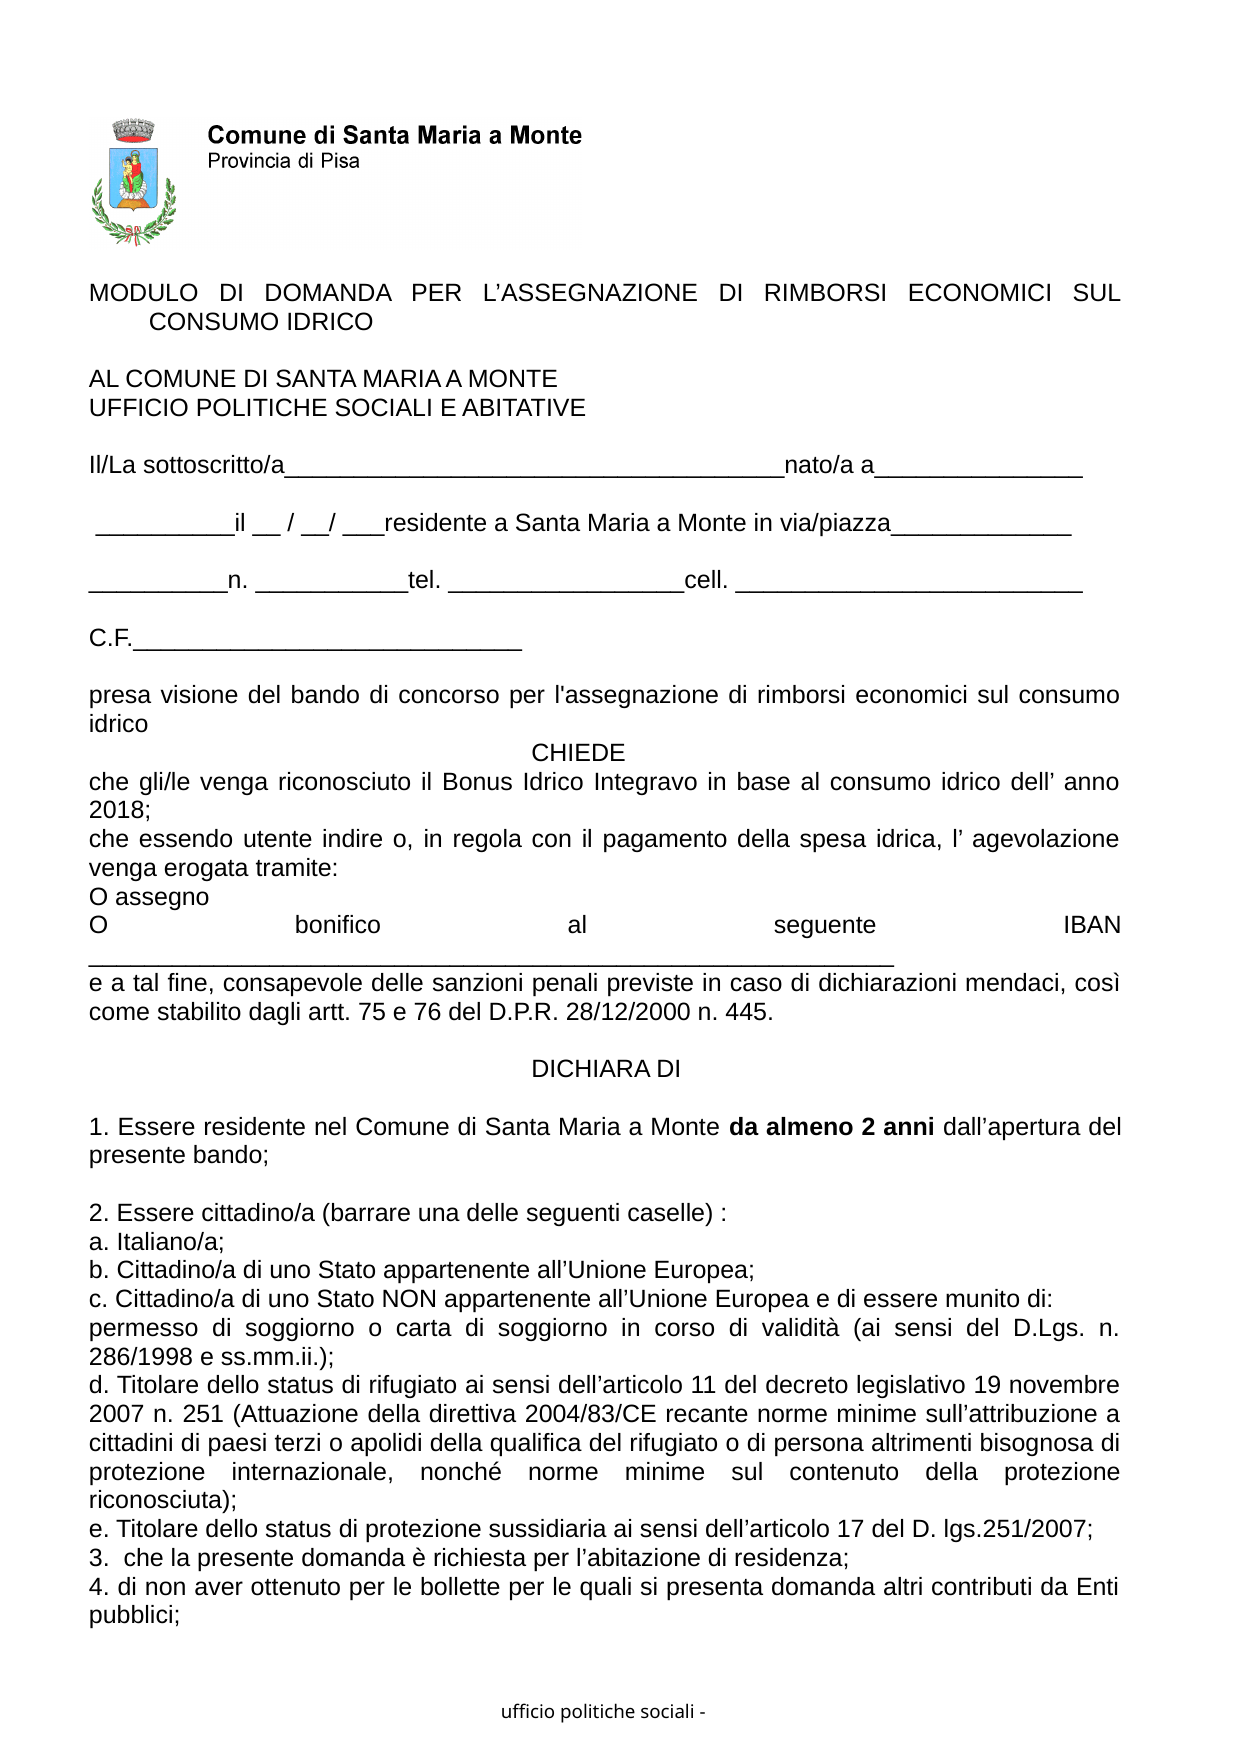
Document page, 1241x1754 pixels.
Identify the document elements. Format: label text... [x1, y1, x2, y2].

picture [88, 117, 582, 250]
text c. Cittadino/a di uno Stato NON appartenente all’Unione Europea e di essere munito di: [89, 1284, 1122, 1313]
text C.F.____________________________ [89, 623, 1122, 652]
text 3. che la presente domanda è richiesta per l’abitazione di residenza; [89, 1543, 1122, 1572]
text O assegno [89, 882, 1122, 910]
text che essendo utente indire o, in regola con il pagamento della spesa idrica, l’ agevolazione venga erogata tramite: [89, 824, 1122, 882]
text d. Titolare dello status di rifugiato ai sensi dell’articolo 11 del decreto legislativo 19 novembre 2007 n. 251 (Attuazione della direttiva 2004/83/CE recante norme minime sull’attribuzione a cittadini di paesi terzi o apolidi della qualifica del rifugiato o di persona altrimenti bisognosa di protezione internazionale, nonché norme minime sul contenuto della protezione riconosciuta); [89, 1370, 1122, 1514]
text e. Titolare dello status di protezione sussidiaria ai sensi dell’articolo 17 del D. lgs.251/2007; [89, 1514, 1122, 1543]
text permesso di soggiorno o carta di soggiorno in corso di validità (ai sensi del D.Lgs. n. 286/1998 e ss.mm.ii.); [89, 1313, 1122, 1370]
text O bonifico al seguente IBAN __________________________________________________________ [89, 910, 1122, 968]
text Il/La sottoscritto/a____________________________________nato/a a_______________ [89, 450, 1122, 479]
text __________il __ / __/ ___residente a Santa Maria a Monte in via/piazza_____________ [89, 508, 1122, 537]
text presa visione del bando di concorso per l'assegnazione di rimborsi economici sul consumo idrico [89, 680, 1122, 738]
table_header [81, 118, 88, 249]
text 2. Essere cittadino/a (barrare una delle seguenti caselle) : [89, 1198, 1122, 1227]
text e a tal fine, consapevole delle sanzioni penali previste in caso di dichiarazioni mendaci, così come stabilito dagli artt. 75 e 76 del D.P.R. 28/12/2000 n. 445. [89, 968, 1122, 1025]
text 1. Essere residente nel Comune di Santa Maria a Monte da almeno 2 anni dall’apertura del presente bando; [89, 1112, 1122, 1169]
text b. Cittadino/a di uno Stato appartenente all’Unione Europea; [89, 1255, 1122, 1284]
text 4. di non aver ottenuto per le bollette per le quali si presenta domanda altri contributi da Enti pubblici; [89, 1572, 1122, 1629]
text che gli/le venga riconosciuto il Bonus Idrico Integravo in base al consumo idrico dell’ anno 2018; [89, 767, 1122, 824]
table_header [582, 118, 591, 249]
list MODULO DI DOMANDA PER L’ASSEGNAZIONE DI RIMBORSI ECONOMICI SUL CONSUMO IDRICO [89, 278, 1122, 335]
text a. Italiano/a; [89, 1227, 1122, 1255]
text AL COMUNE DI SANTA MARIA A MONTE [89, 364, 1122, 393]
text CHIEDE [89, 738, 1122, 767]
text UFFICIO POLITICHE SOCIALI E ABITATIVE [89, 393, 1122, 422]
text __________n. ___________tel. _________________cell. _________________________ [89, 565, 1122, 594]
text DICHIARA DI [89, 1054, 1122, 1083]
